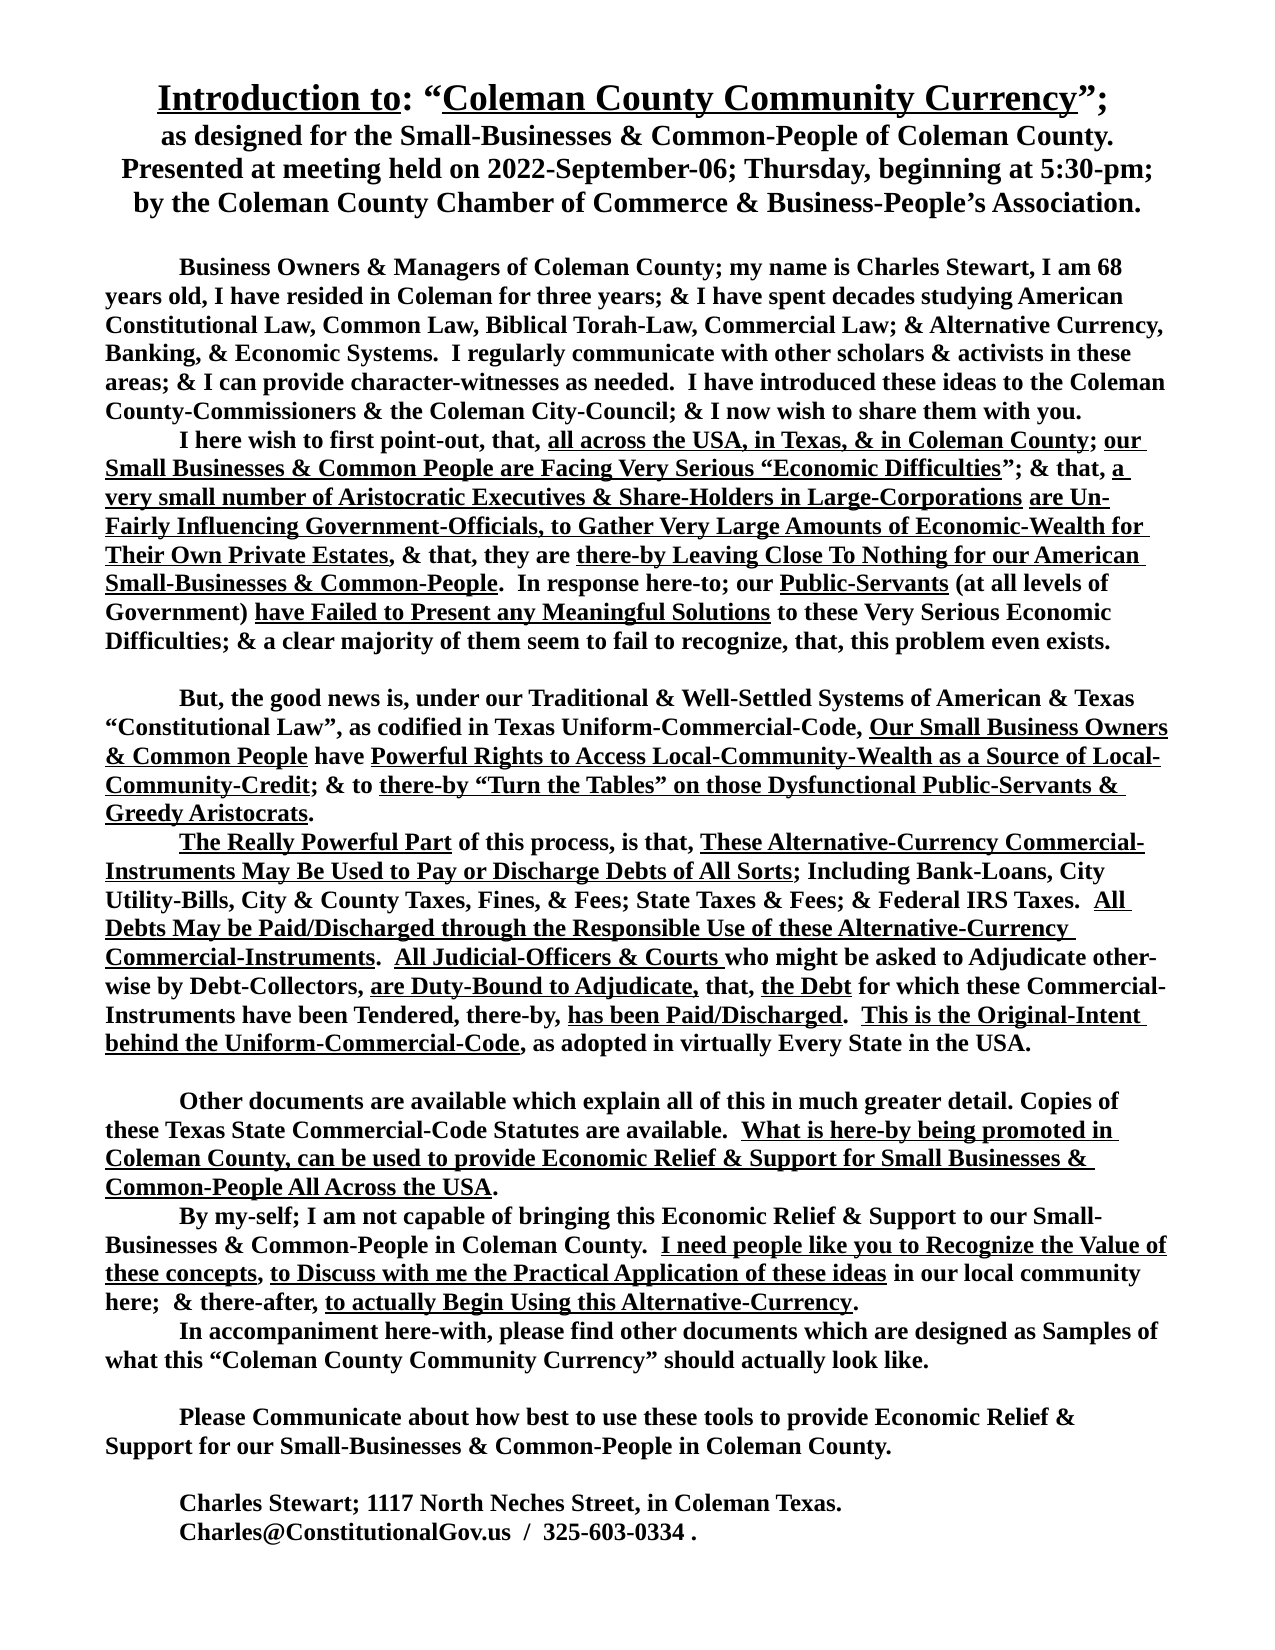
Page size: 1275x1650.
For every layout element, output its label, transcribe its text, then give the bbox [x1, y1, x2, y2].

text Business Owners & Managers of Coleman County; my name is Charles Stewart, I am 68 years old, I have resided in Coleman for three years; & I have spent decades studying American Constitutional Law, Common Law, Biblical Torah-Law, Commercial Law; & Alternative Currency, Banking, & Economic Systems. I regularly communicate with other scholars & activists in these areas; & I can provide character-witnesses as needed. I have introduced these ideas to the Coleman County-Commissioners & the Coleman City-Council; & I now wish to share them with you. [105, 252, 1170, 425]
text I here wish to first point-out, that, all across the USA, in Texas, & in Coleman County; our Small Businesses & Common People are Facing Very Serious “Economic Difficulties”; & that, a very small number of Aristocratic Executives & Share-Holders in Large-Corporations are Un-Fairly Influencing Government-Officials, to Gather Very Large Amounts of Economic-Wealth for Their Own Private Estates, & that, they are there-by Leaving Close To Nothing for our American Small-Businesses & Common-People. In response here-to; our Public-Servants (at all levels of Government) have Failed to Present any Meaningful Solutions to these Very Serious Economic Difficulties; & a clear majority of them seem to fail to recognize, that, this problem even exists. [105, 425, 1170, 655]
text Introduction to: “Coleman County Community Currency”; as designed for the Small-Businesses & Common-People of Coleman County. Presented at meeting held on 2022-September-06; Thursday, beginning at 5:30-pm; by the Coleman County Chamber of Commerce & Business-People’s Association. [105, 75, 1170, 219]
text Charles Stewart; 1117 North Neches Street, in Coleman Texas. Charles@ConstitutionalGov.us / 325-603-0334 . [105, 1460, 1170, 1546]
text But, the good news is, under our Traditional & Well-Settled Systems of American & Texas “Constitutional Law”, as codified in Texas Uniform-Commercial-Code, Our Small Business Owners & Common People have Powerful Rights to Access Local-Community-Wealth as a Source of Local-Community-Credit; & to there-by “Turn the Tables” on those Dysfunctional Public-Servants & Greedy Aristocrats. The Really Powerful Part of this process, is that, These Alternative-Currency Commercial-Instruments May Be Used to Pay or Discharge Debts of All Sorts; Including Bank-Loans, City Utility-Bills, City & County Taxes, Fines, & Fees; State Taxes & Fees; & Federal IRS Taxes. All Debts May be Paid/Discharged through the Responsible Use of these Alternative-Currency Commercial-Instruments. All Judicial-Officers & Courts who might be asked to Adjudicate other-wise by Debt-Collectors, are Duty-Bound to Adjudicate, that, the Debt for which these Commercial-Instruments have been Tendered, there-by, has been Paid/Discharged. This is the Original-Intent behind the Uniform-Commercial-Code, as adopted in virtually Every State in the USA. Other documents are available which explain all of this in much greater detail. Copies of these Texas State Commercial-Code Statutes are available. What is here-by being promoted in Coleman County, can be used to provide Economic Relief & Support for Small Businesses & Common-People All Across the USA. By my-self; I am not capable of bringing this Economic Relief & Support to our Small-Businesses & Common-People in Coleman County. I need people like you to Recognize the Value of these concepts, to Discuss with me the Practical Application of these ideas in our local community here; & there-after, to actually Begin Using this Alternative-Currency. In accompaniment here-with, please find other documents which are designed as Samples of what this “Coleman County Community Currency” should actually look like. Please Communicate about how best to use these tools to provide Economic Relief & Support for our Small-Businesses & Common-People in Coleman County. [105, 655, 1170, 1460]
